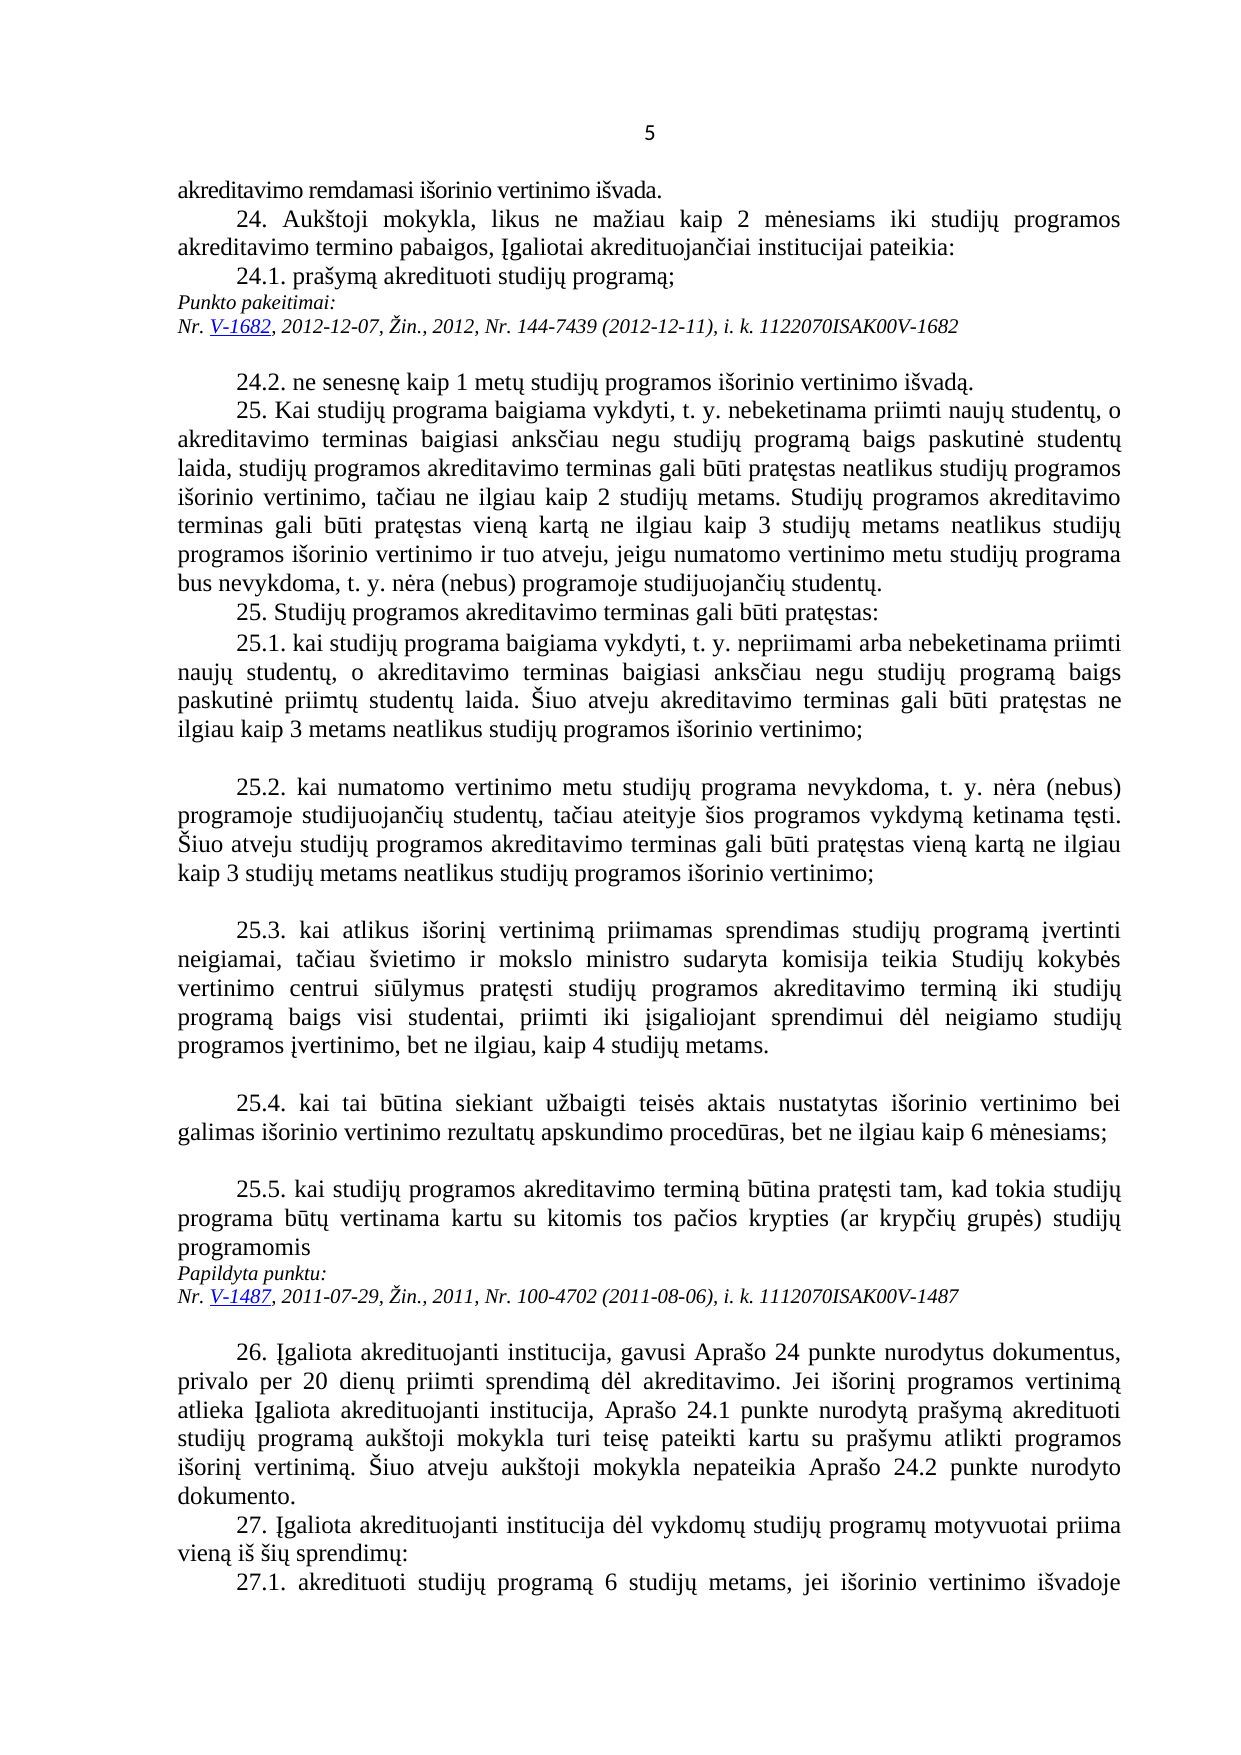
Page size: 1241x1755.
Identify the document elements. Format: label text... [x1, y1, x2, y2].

text Nr. V-1487, 2011-07-29, Žin., 2011, Nr. 100-4702 (2011-08-06), i. k. 1112070ISAK00V-1487 [177, 1284, 1122, 1308]
text 25.4. kai tai būtina siekiant užbaigti teisės aktais nustatytas išorinio vertinimo bei galimas išorinio vertinimo rezultatų apskundimo procedūras, bet ne ilgiau kaip 6 mėnesiams; [177, 1088, 1122, 1145]
text 25.1. kai studijų programa baigiama vykdyti, t. y. nepriimami arba nebeketinama priimti naujų studentų, o akreditavimo terminas baigiasi anksčiau negu studijų programą baigs paskutinė priimtų studentų laida. Šiuo atveju akreditavimo terminas gali būti pratęstas ne ilgiau kaip 3 metams neatlikus studijų programos išorinio vertinimo; [177, 628, 1122, 743]
text 25.3. kai atlikus išorinį vertinimą priimamas sprendimas studijų programą įvertinti neigiamai, tačiau švietimo ir mokslo ministro sudaryta komisija teikia Studijų kokybės vertinimo centrui siūlymus pratęsti studijų programos akreditavimo terminą iki studijų programą baigs visi studentai, priimti iki įsigaliojant sprendimui dėl neigiamo studijų programos įvertinimo, bet ne ilgiau, kaip 4 studijų metams. [177, 915, 1122, 1059]
text Nr. V-1682, 2012-12-07, Žin., 2012, Nr. 144-7439 (2012-12-11), i. k. 1122070ISAK00V-1682 [177, 314, 1122, 338]
text 25.5. kai studijų programos akreditavimo terminą būtina pratęsti tam, kad tokia studijų programa būtų vertinama kartu su kitomis tos pačios krypties (ar krypčių grupės) studijų programomis [177, 1174, 1122, 1260]
text 25. Studijų programos akreditavimo terminas gali būti pratęstas: [177, 597, 1122, 626]
text 26. Įgaliota akredituojanti institucija, gavusi Aprašo 24 punkte nurodytus dokumentus, privalo per 20 dienų priimti sprendimą dėl akreditavimo. Jei išorinį programos vertinimą atlieka Įgaliota akredituojanti institucija, Aprašo 24.1 punkte nurodytą prašymą akredituoti studijų programą aukštoji mokykla turi teisę pateikti kartu su prašymu atlikti programos išorinį vertinimą. Šiuo atveju aukštoji mokykla nepateikia Aprašo 24.2 punkte nurodyto dokumento. [177, 1337, 1122, 1510]
text Papildyta punktu: [177, 1260, 1122, 1284]
text Punkto pakeitimai: [177, 290, 1122, 314]
text 27. Įgaliota akredituojanti institucija dėl vykdomų studijų programų motyvuotai priima vieną iš šių sprendimų: [177, 1510, 1122, 1567]
text akreditavimo remdamasi išorinio vertinimo išvada. [177, 175, 1122, 204]
text 24.2. ne senesnę kaip 1 metų studijų programos išorinio vertinimo išvadą. [177, 367, 1122, 396]
text 25. Kai studijų programa baigiama vykdyti, t. y. nebeketinama priimti naujų studentų, o akreditavimo terminas baigiasi anksčiau negu studijų programą baigs paskutinė studentų laida, studijų programos akreditavimo terminas gali būti pratęstas neatlikus studijų programos išorinio vertinimo, tačiau ne ilgiau kaip 2 studijų metams. Studijų programos akreditavimo terminas gali būti pratęstas vieną kartą ne ilgiau kaip 3 studijų metams neatlikus studijų programos išorinio vertinimo ir tuo atveju, jeigu numatomo vertinimo metu studijų programa bus nevykdoma, t. y. nėra (nebus) programoje studijuojančių studentų. [177, 396, 1122, 597]
text 25.2. kai numatomo vertinimo metu studijų programa nevykdoma, t. y. nėra (nebus) programoje studijuojančių studentų, tačiau ateityje šios programos vykdymą ketinama tęsti. Šiuo atveju studijų programos akreditavimo terminas gali būti pratęstas vieną kartą ne ilgiau kaip 3 studijų metams neatlikus studijų programos išorinio vertinimo; [177, 772, 1122, 887]
text 24. Aukštoji mokykla, likus ne mažiau kaip 2 mėnesiams iki studijų programos akreditavimo termino pabaigos, Įgaliotai akredituojančiai institucijai pateikia: [177, 204, 1122, 261]
text 27.1. akredituoti studijų programą 6 studijų metams, jei išorinio vertinimo išvadoje [177, 1567, 1122, 1596]
text 24.1. prašymą akredituoti studijų programą; [177, 261, 1122, 290]
